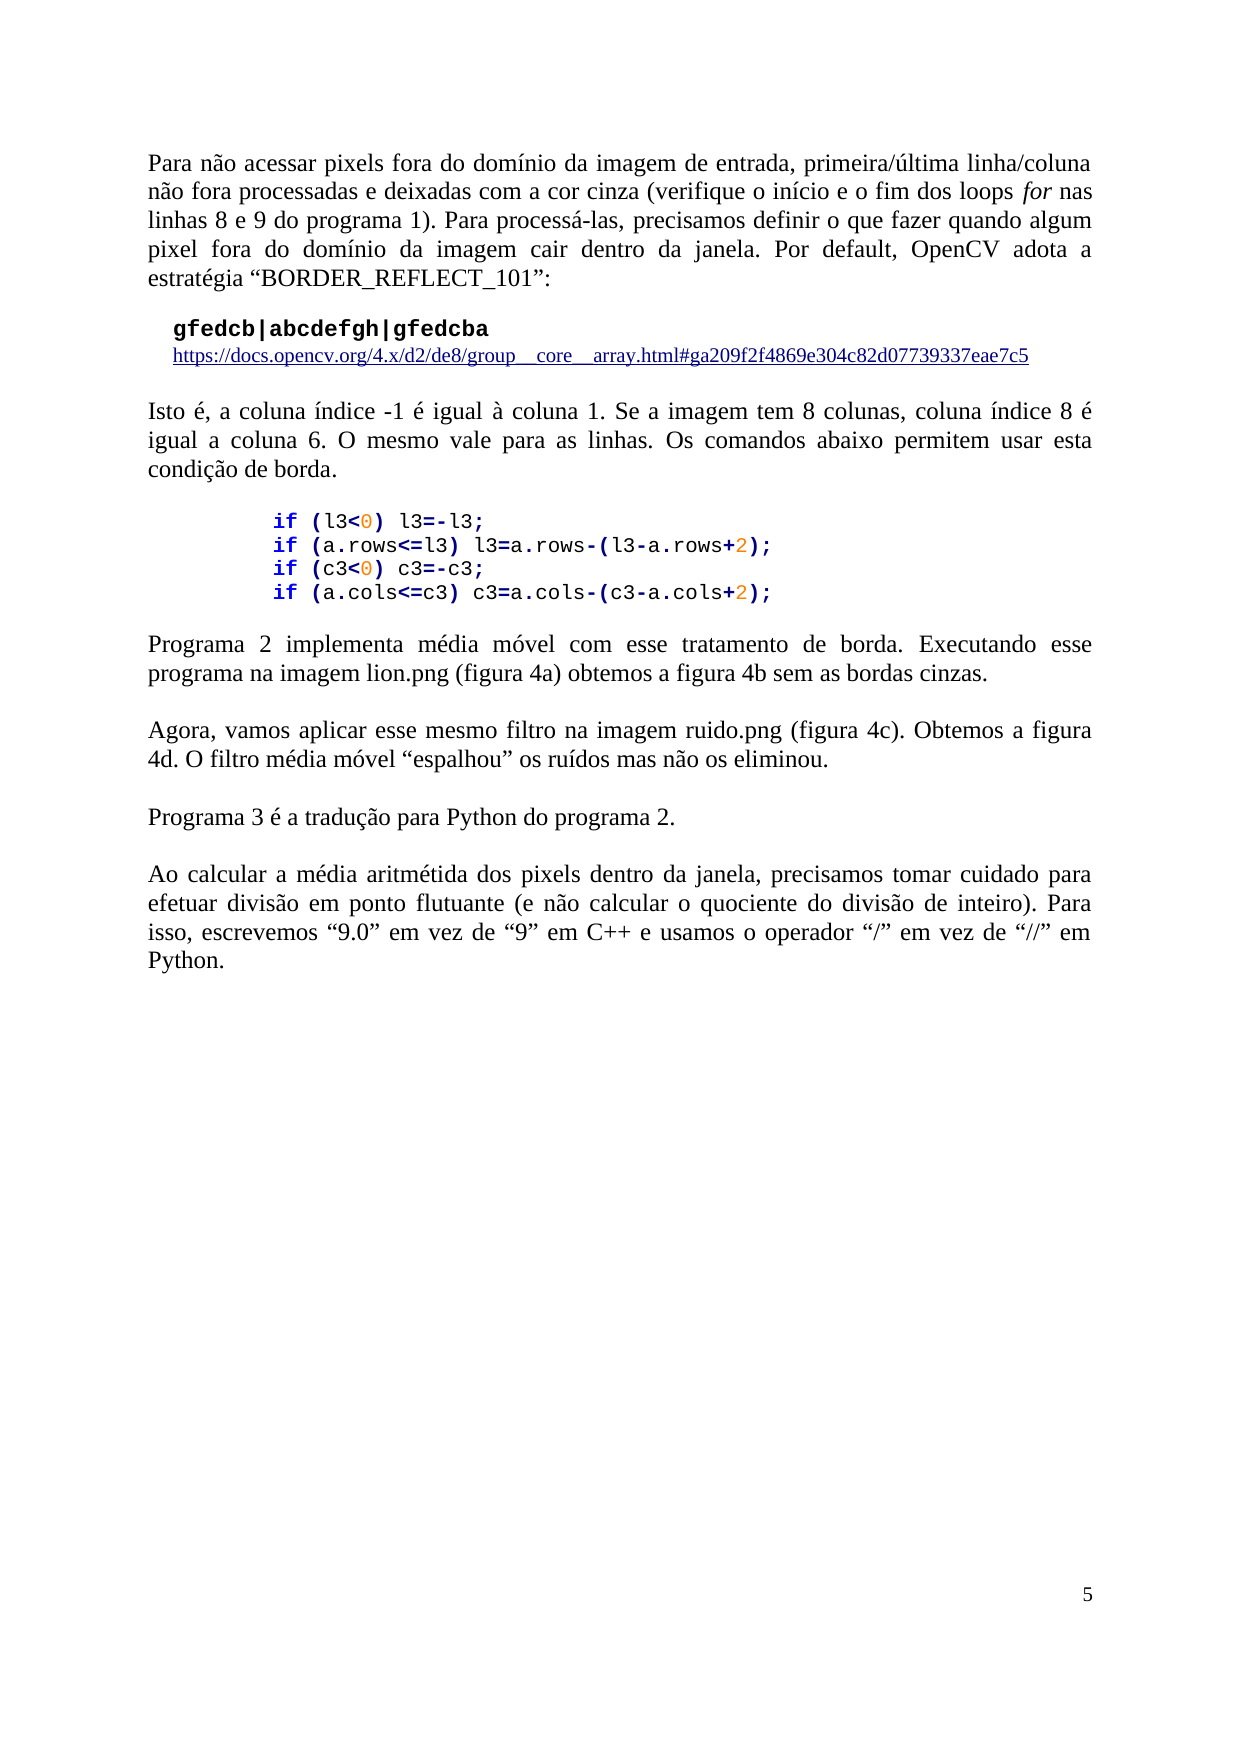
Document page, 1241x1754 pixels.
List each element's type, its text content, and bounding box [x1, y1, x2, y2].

text Programa 3 é a tradução para Python do programa 2. [148, 802, 1092, 831]
text Para não acessar pixels fora do domínio da imagem de entrada, primeira/última linha/coluna não fora processadas e deixadas com a cor cinza (verifique o início e o fim dos loops for nas linhas 8 e 9 do programa 1). Para processá-las, precisamos definir o que fazer quando algum pixel fora do domínio da imagem cair dentro da janela. Por default, OpenCV adota a estratégia “BORDER_REFLECT_101”: [148, 148, 1092, 291]
text if (a.rows<=l3) l3=a.rows-(l3-a.rows+2); [148, 535, 1092, 558]
text if (l3<0) l3=-l3; [148, 511, 1092, 535]
text https://docs.opencv.org/4.x/d2/de8/group__core__array.html#ga209f2f4869e304c82d07739337eae7c5 [148, 343, 1092, 367]
text if (a.cols<=c3) c3=a.cols-(c3-a.cols+2); [148, 582, 1092, 606]
text Ao calcular a média aritmétida dos pixels dentro da janela, precisamos tomar cuidado para efetuar divisão em ponto flutuante (e não calcular o quociente do divisão de inteiro). Para isso, escrevemos “9.0” em vez de “9” em C++ e usamos o operador “/” em vez de “//” em Python. [148, 859, 1092, 974]
text Agora, vamos aplicar esse mesmo filtro na imagem ruido.png (figura 4c). Obtemos a figura 4d. O filtro média móvel “espalhou” os ruídos mas não os eliminou. [148, 716, 1092, 773]
text Programa 2 implementa média móvel com esse tratamento de borda. Executando esse programa na imagem lion.png (figura 4a) obtemos a figura 4b sem as bordas cinzas. [148, 629, 1092, 687]
text Isto é, a coluna índice -1 é igual à coluna 1. Se a imagem tem 8 colunas, coluna índice 8 é igual a coluna 6. O mesmo vale para as linhas. Os comandos abaixo permitem usar esta condição de borda. [148, 396, 1092, 482]
text gfedcb|abcdefgh|gfedcba [148, 317, 1092, 343]
text if (c3<0) c3=-c3; [148, 558, 1092, 582]
